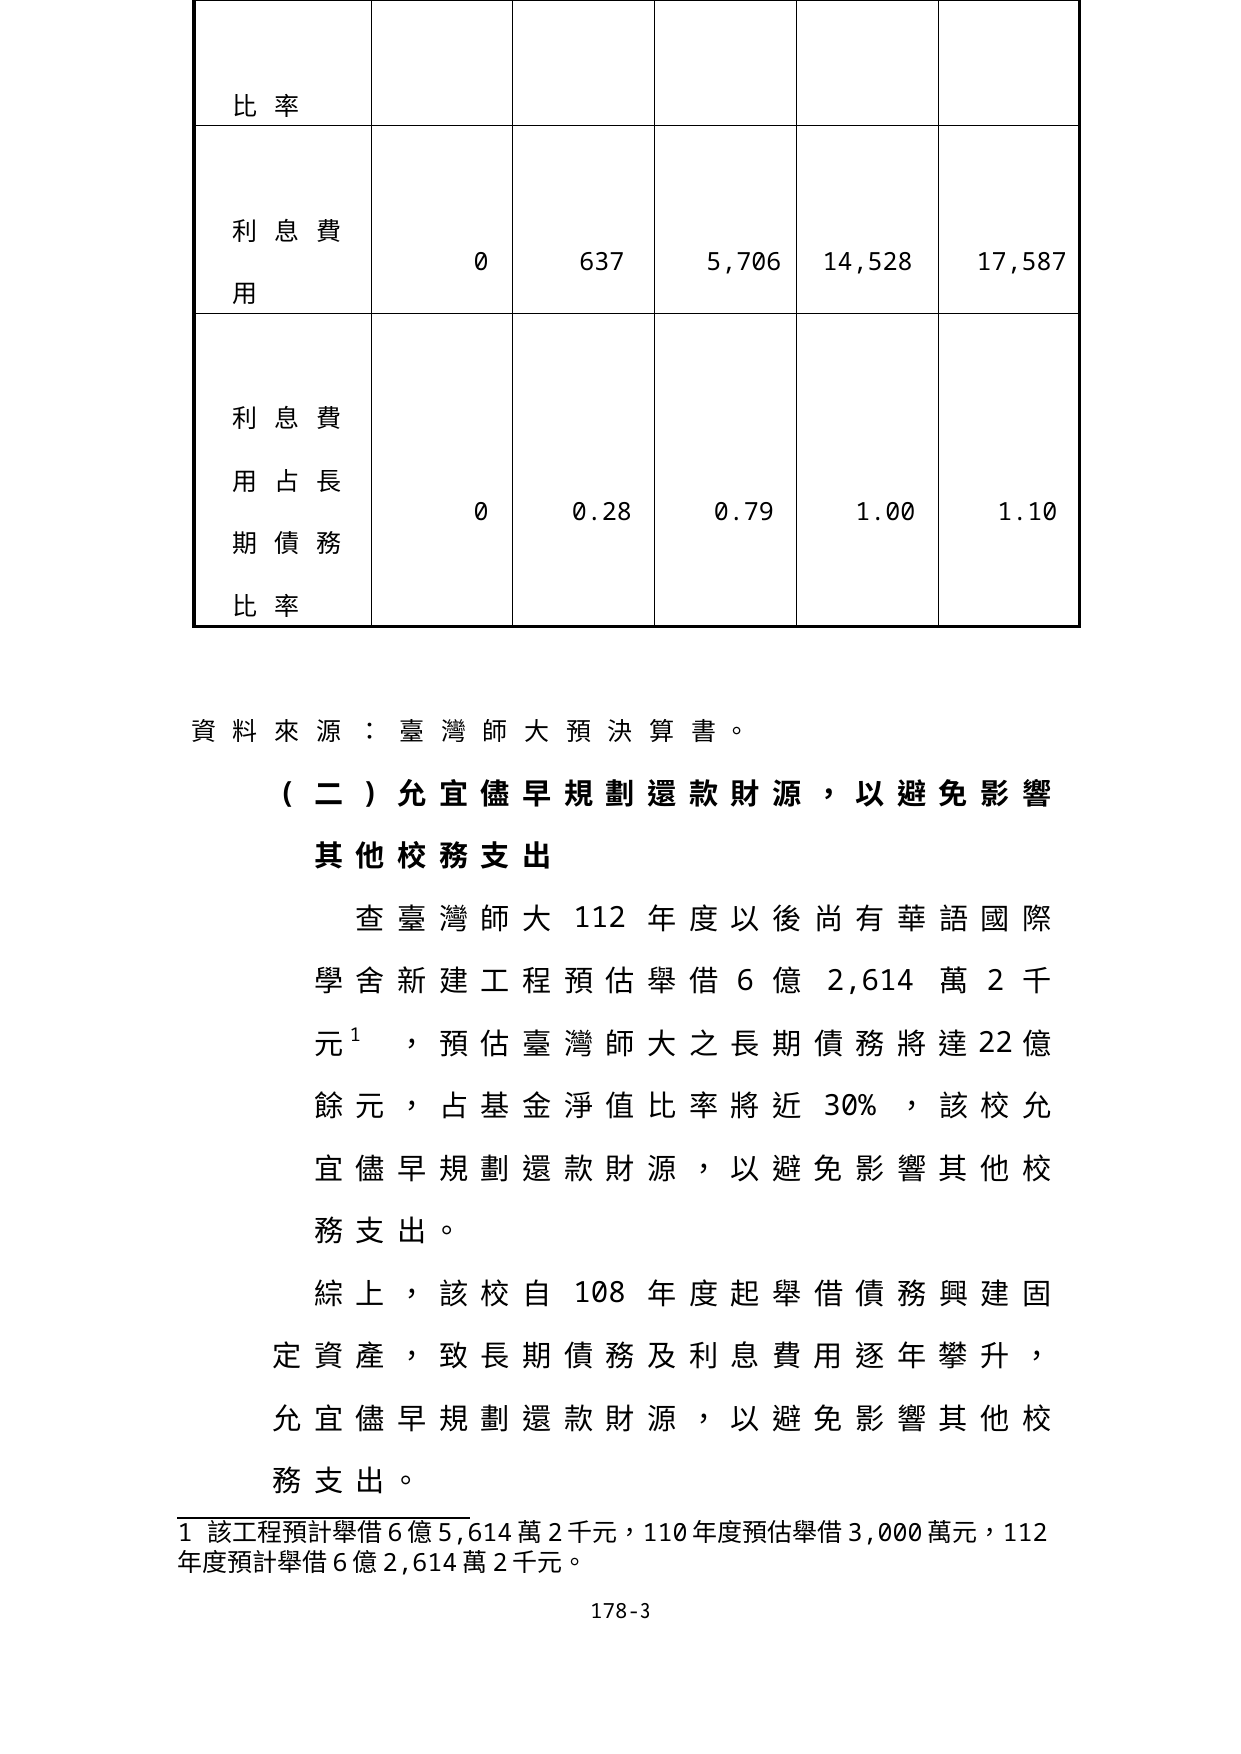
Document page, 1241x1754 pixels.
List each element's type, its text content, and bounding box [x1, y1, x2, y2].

table_cell 1.00 [797, 314, 938, 625]
table_cell 0.28 [513, 314, 654, 625]
table_cell 14,528 [797, 126, 938, 312]
table_cell [939, 1, 1078, 125]
table_cell 0 [372, 314, 512, 625]
table_cell [655, 1, 796, 125]
table_cell [372, 1, 512, 125]
text 綜上，該校自108年度起舉借債務興建固定資產，致長期債務及利息費用逐年攀升，允宜儘早規劃還款財源，以避免影響其他校務支出。 [242, 1250, 1058, 1500]
table_cell [513, 1, 654, 125]
table_cell 17,587 [939, 126, 1078, 312]
table_cell 0 [372, 126, 512, 312]
table_cell 5,706 [655, 126, 796, 312]
table_cell 利息費用占長期債務比率 [196, 314, 371, 625]
table_cell 利息費用 [196, 126, 371, 312]
table_cell 637 [513, 126, 654, 312]
table_cell [797, 1, 938, 125]
text (二)允宜儘早規劃還款財源，以避免影響其他校務支出 [242, 750, 1058, 875]
text 查臺灣師大112年度以後尚有華語國際學舍新建工程預估舉借6億2,614萬2千元，預估臺灣師大之長期債務將達22億餘元，占基金淨值比率將近30%，該校允宜儘早規劃還款財源，以避免影響其他校務支出。 [271, 875, 1058, 1250]
text 該工程預計舉借6億5,614萬2千元，110年度預估舉借3,000萬元，112年度預計舉借6億2,614萬2千元。 [177, 1518, 1063, 1577]
text 資料來源：臺灣師大預決算書。 [183, 687, 1058, 750]
table_cell 0.79 [655, 314, 796, 625]
table_cell 比率 [196, 1, 371, 125]
table_cell 1.10 [939, 314, 1078, 625]
